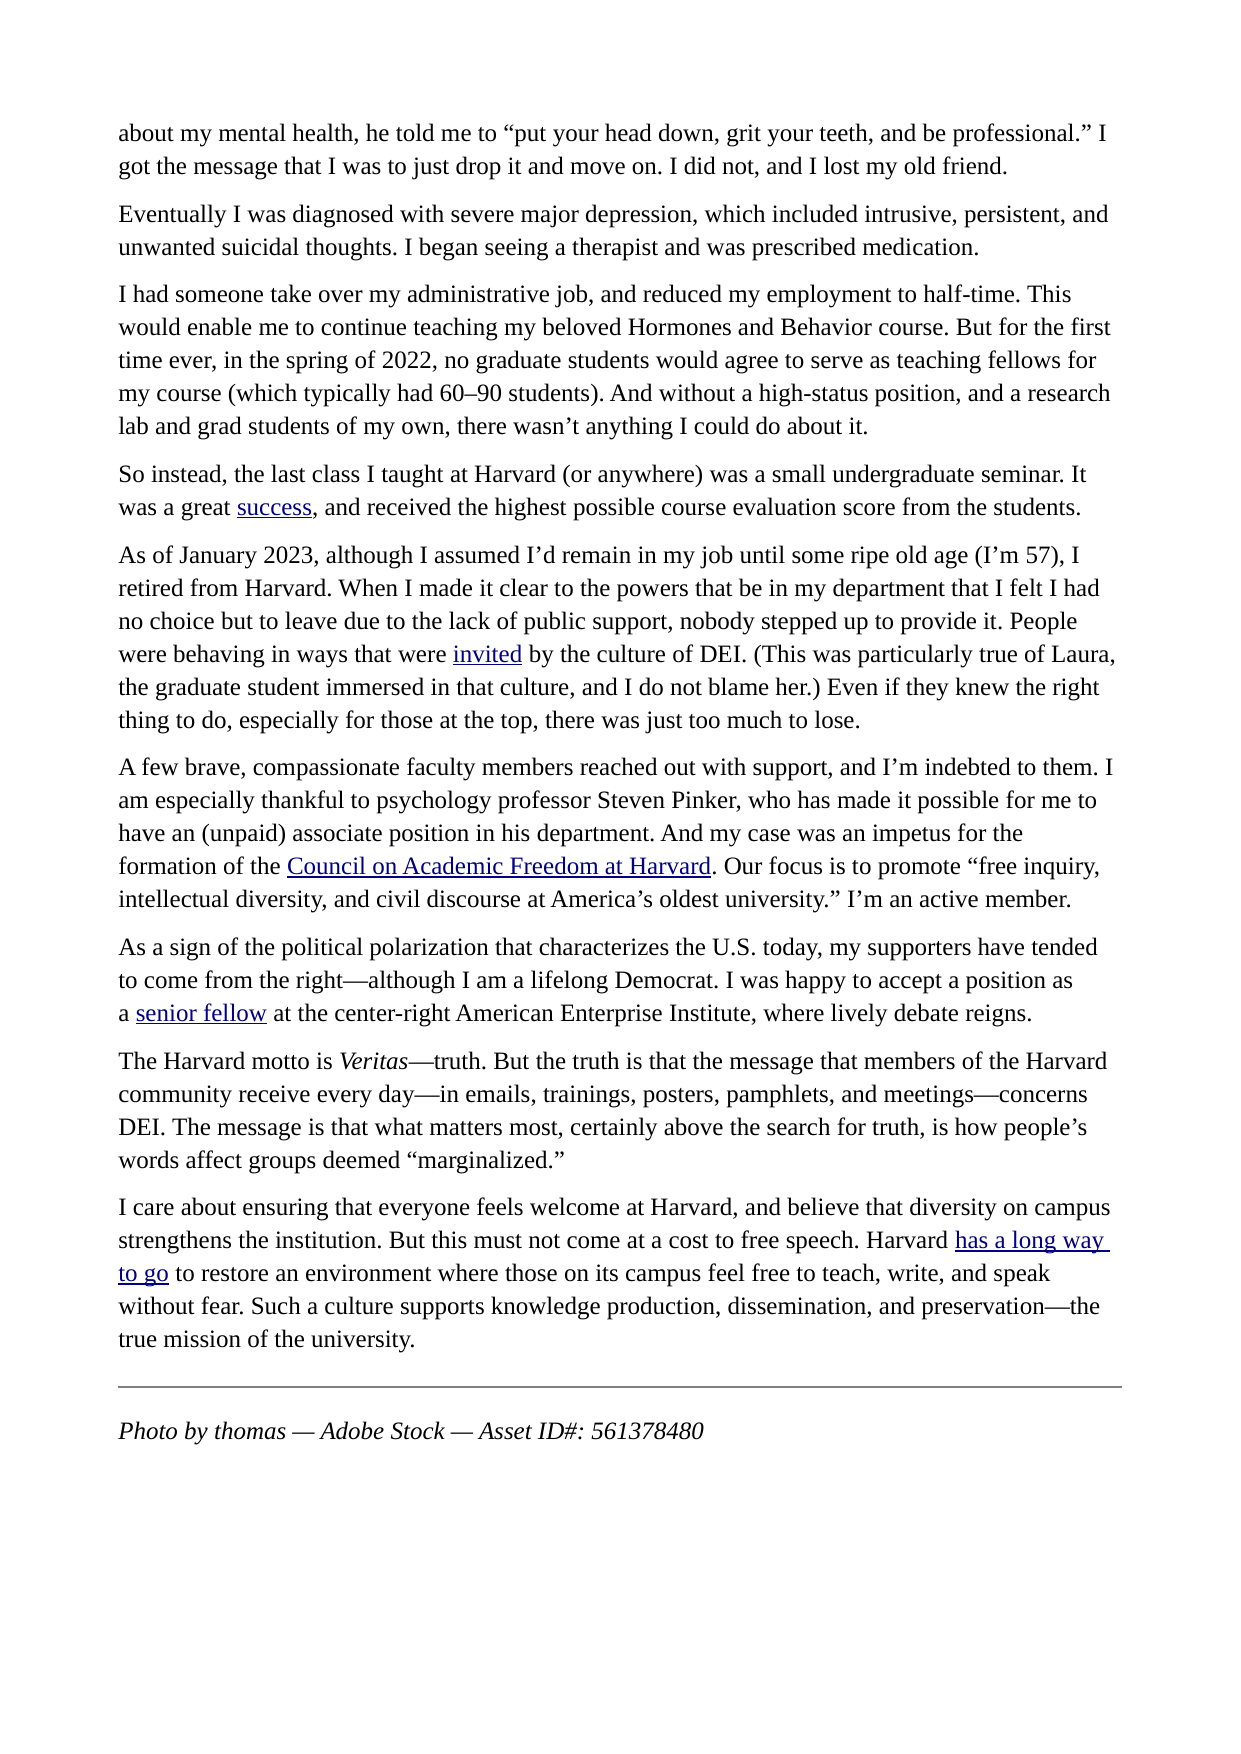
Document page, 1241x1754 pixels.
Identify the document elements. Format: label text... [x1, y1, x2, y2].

text I care about ensuring that everyone feels welcome at Harvard, and believe that diversity on campus strengthens the institution. But this must not come at a cost to free speech. Harvard has a long way to go to restore an environment where those on its campus feel free to teach, write, and speak without fear. Such a culture supports knowledge production, dissemination, and preservation—the true mission of the university. [118, 1192, 1122, 1353]
text The Harvard motto is Veritas—truth. But the truth is that the message that members of the Harvard community receive every day—in emails, trainings, posters, pamphlets, and meetings—concerns DEI. The message is that what matters most, certainly above the search for truth, is how people’s words affect groups deemed “marginalized.” [118, 1046, 1122, 1173]
text I had someone take over my administrative job, and reduced my employment to half-time. This would enable me to continue teaching my beloved Hormones and Behavior course. But for the first time ever, in the spring of 2022, no graduate students would agree to serve as teaching fellows for my course (which typically had 60–90 students). And without a high-status position, and a research lab and grad students of my own, there wasn’t anything I could do about it. [118, 279, 1122, 440]
text A few brave, compassionate faculty members reached out with support, and I’m indebted to them. I am especially thankful to psychology professor Steven Pinker, who has made it possible for me to have an (unpaid) associate position in his department. And my case was an impetus for the formation of the Council on Academic Freedom at Harvard. Our focus is to promote “free inquiry, intellectual diversity, and civil discourse at America’s oldest university.” I’m an active member. [118, 752, 1122, 913]
text As of January 2023, although I assumed I’d remain in my job until some ripe old age (I’m 57), I retired from Harvard. When I made it clear to the powers that be in my department that I felt I had no choice but to leave due to the lack of public support, nobody stepped up to provide it. People were behaving in ways that were invited by the culture of DEI. (This was particularly true of Laura, the graduate student immersed in that culture, and I do not blame her.) Even if they knew the right thing to do, especially for those at the top, there was just too much to lose. [118, 540, 1122, 733]
text Eventually I was diagnosed with severe major depression, which included intrusive, persistent, and unwanted suicidal thoughts. I began seeing a therapist and was prescribed medication. [118, 199, 1122, 261]
text about my mental health, he told me to “put your head down, grit your teeth, and be professional.” I got the message that I was to just drop it and move on. I did not, and I lost my old friend. [118, 118, 1122, 180]
text Photo by thomas — Adobe Stock — Asset ID#: 561378480 [118, 1416, 1122, 1445]
text So instead, the last class I taught at Harvard (or anywhere) was a small undergraduate seminar. It was a great success, and received the highest possible course evaluation score from the students. [118, 459, 1122, 521]
text As a sign of the political polarization that characterizes the U.S. today, my supporters have tended to come from the right—although I am a lifelong Democrat. I was happy to accept a position as a senior fellow at the center-right American Enterprise Institute, where lively debate reigns. [118, 932, 1122, 1027]
